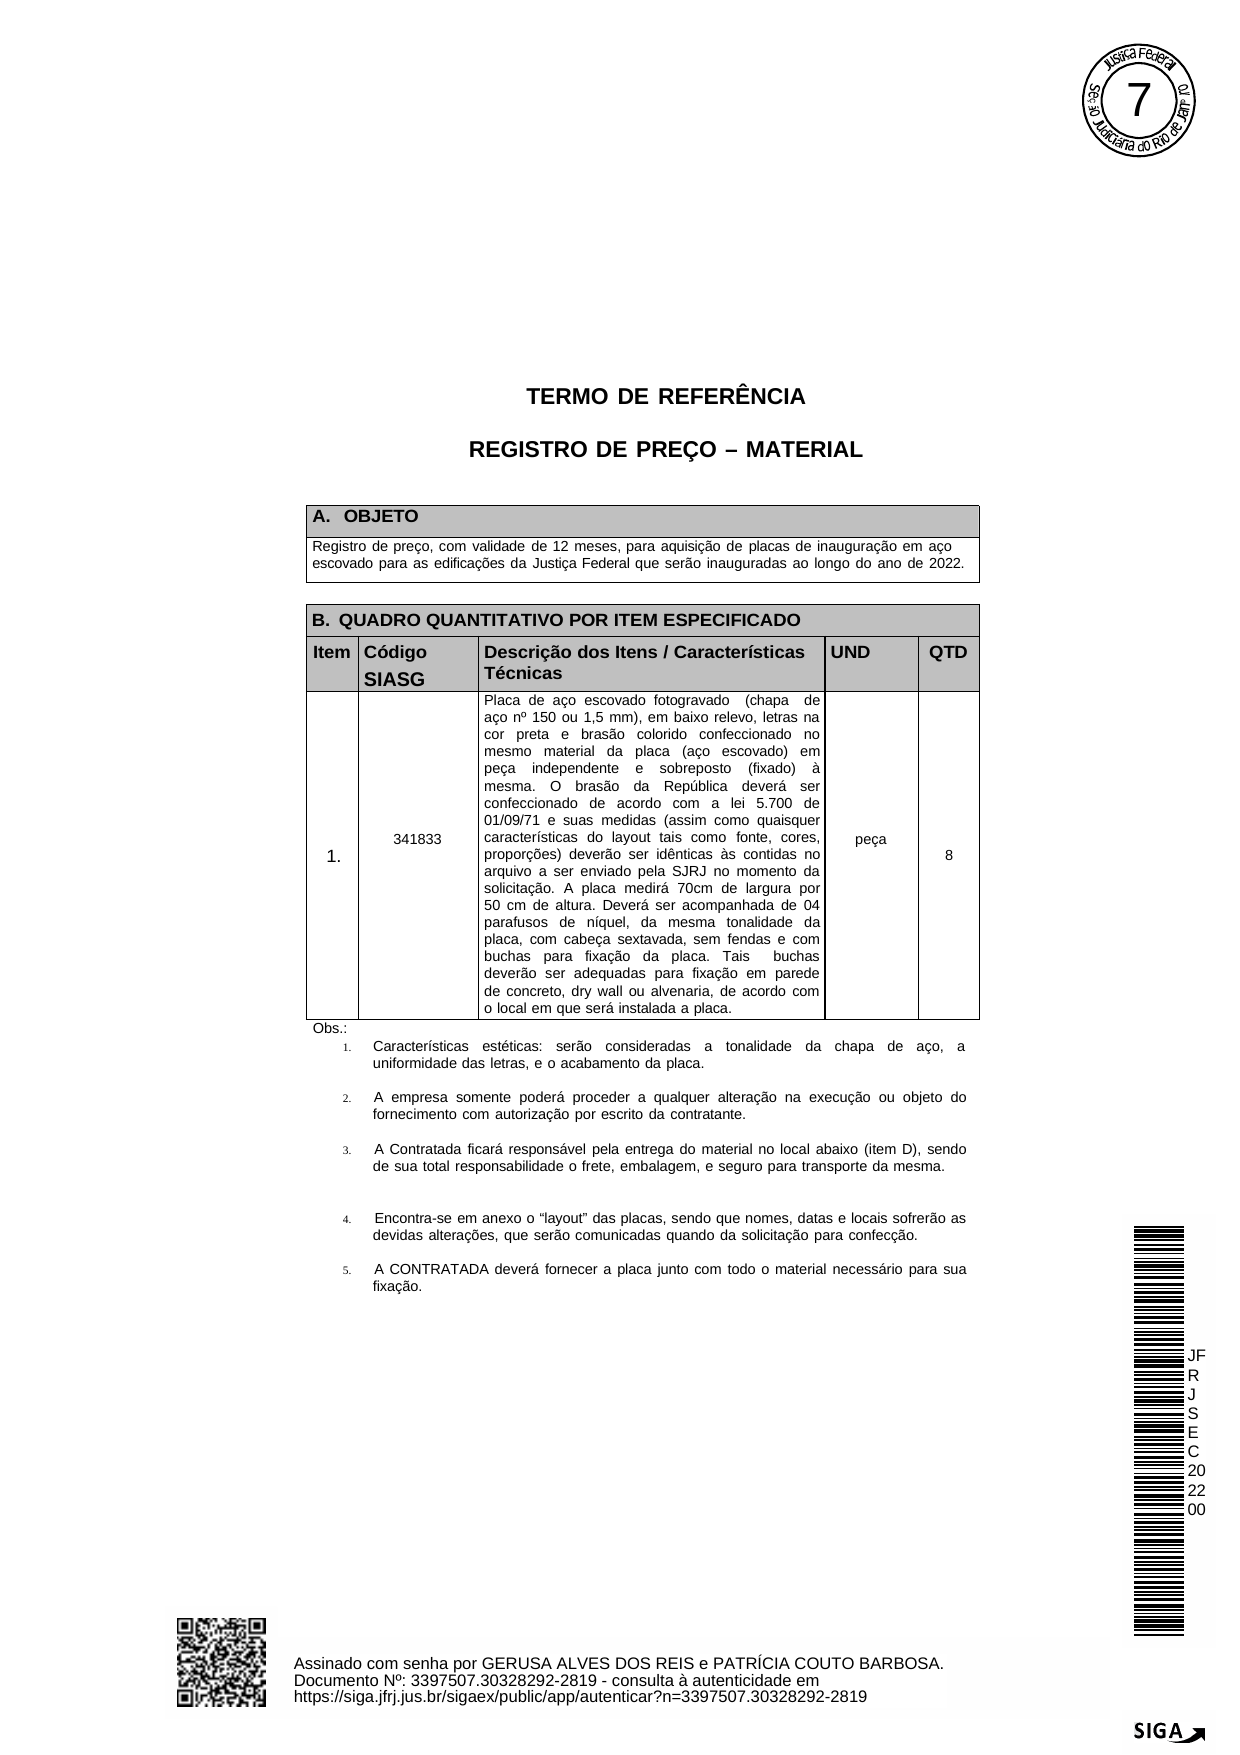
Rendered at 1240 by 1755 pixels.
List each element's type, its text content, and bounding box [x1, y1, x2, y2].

table_cell Item [307, 637, 358, 691]
text TERMO DE REFERÊNCIA REGISTRO DE PREÇO – MATERIAL [469, 383, 923, 463]
table_cell 1. [307, 692, 358, 1019]
table_cell Código SIASG [359, 637, 478, 691]
text 1. Características estéticas: serão consideradas a tonalidade da chapa de aço, a uniformidade das letras, e o acabamento da placa. [343, 1037, 979, 1071]
table_cell QTD [919, 637, 979, 691]
table_cell Descrição dos Itens / Características Técnicas [479, 637, 824, 691]
table_cell 8 [919, 692, 979, 1019]
text 4. Encontra-se em anexo o “layout” das placas, sendo que nomes, datas e locais sofrerão as devidas alterações, que serão comunicadas quando da solicitação para confecção. [343, 1209, 1013, 1243]
text Obs.: [313, 1020, 1239, 1037]
table_cell Placa de aço escovado fotogravado (chapa de aço nº 150 ou 1,5 mm), em baixo relevo, letras na cor preta e brasão colorido confeccionado no mesmo material da placa (aço escovado) em peça independente e sobreposto (fixado) à mesma. O brasão da República deverá ser confeccionado de acordo com a lei 5.700 de 01/09/71 e suas medidas (assim como quaisquer características do layout tais como fonte, cores, proporções) deverão ser idênticas às contidas no arquivo a ser enviado pela SJRJ no momento da solicitação. A placa medirá 70cm de largura por 50 cm de altura. Deverá ser acompanhada de 04 parafusos de níquel, da mesma tonalidade da placa, com cabeça sextavada, sem fendas e com buchas para fixação da placa. Tais buchas deverão ser adequadas para fixação em parede de concreto, dry wall ou alvenaria, de acordo com o local em que será instalada a placa. [479, 692, 824, 1019]
text e [1180, 96, 1192, 105]
table_cell 341833 [359, 692, 478, 1019]
table_cell UND [826, 637, 918, 691]
text JFRJSEC202200046A [1187, 1346, 1206, 1518]
text 5. A CONTRATADA deverá fornecer a placa junto com todo o material necessário para sua fixação. [343, 1261, 979, 1294]
text ç [1088, 98, 1099, 106]
table_header B. QUADRO QUANTITATIVO POR ITEM ESPECIFICADO [307, 605, 979, 636]
text 3. A Contratada ficará responsável pela entrega do material no local abaixo (item D), sendo de sua total responsabilidade o frete, embalagem, e seguro para transporte da mesma. [343, 1141, 979, 1174]
text 2. A empresa somente poderá proceder a qualquer alteração na execução ou objeto do fornecimento com autorização por escrito da contratante. [343, 1089, 979, 1123]
table_cell peça [826, 692, 918, 1019]
